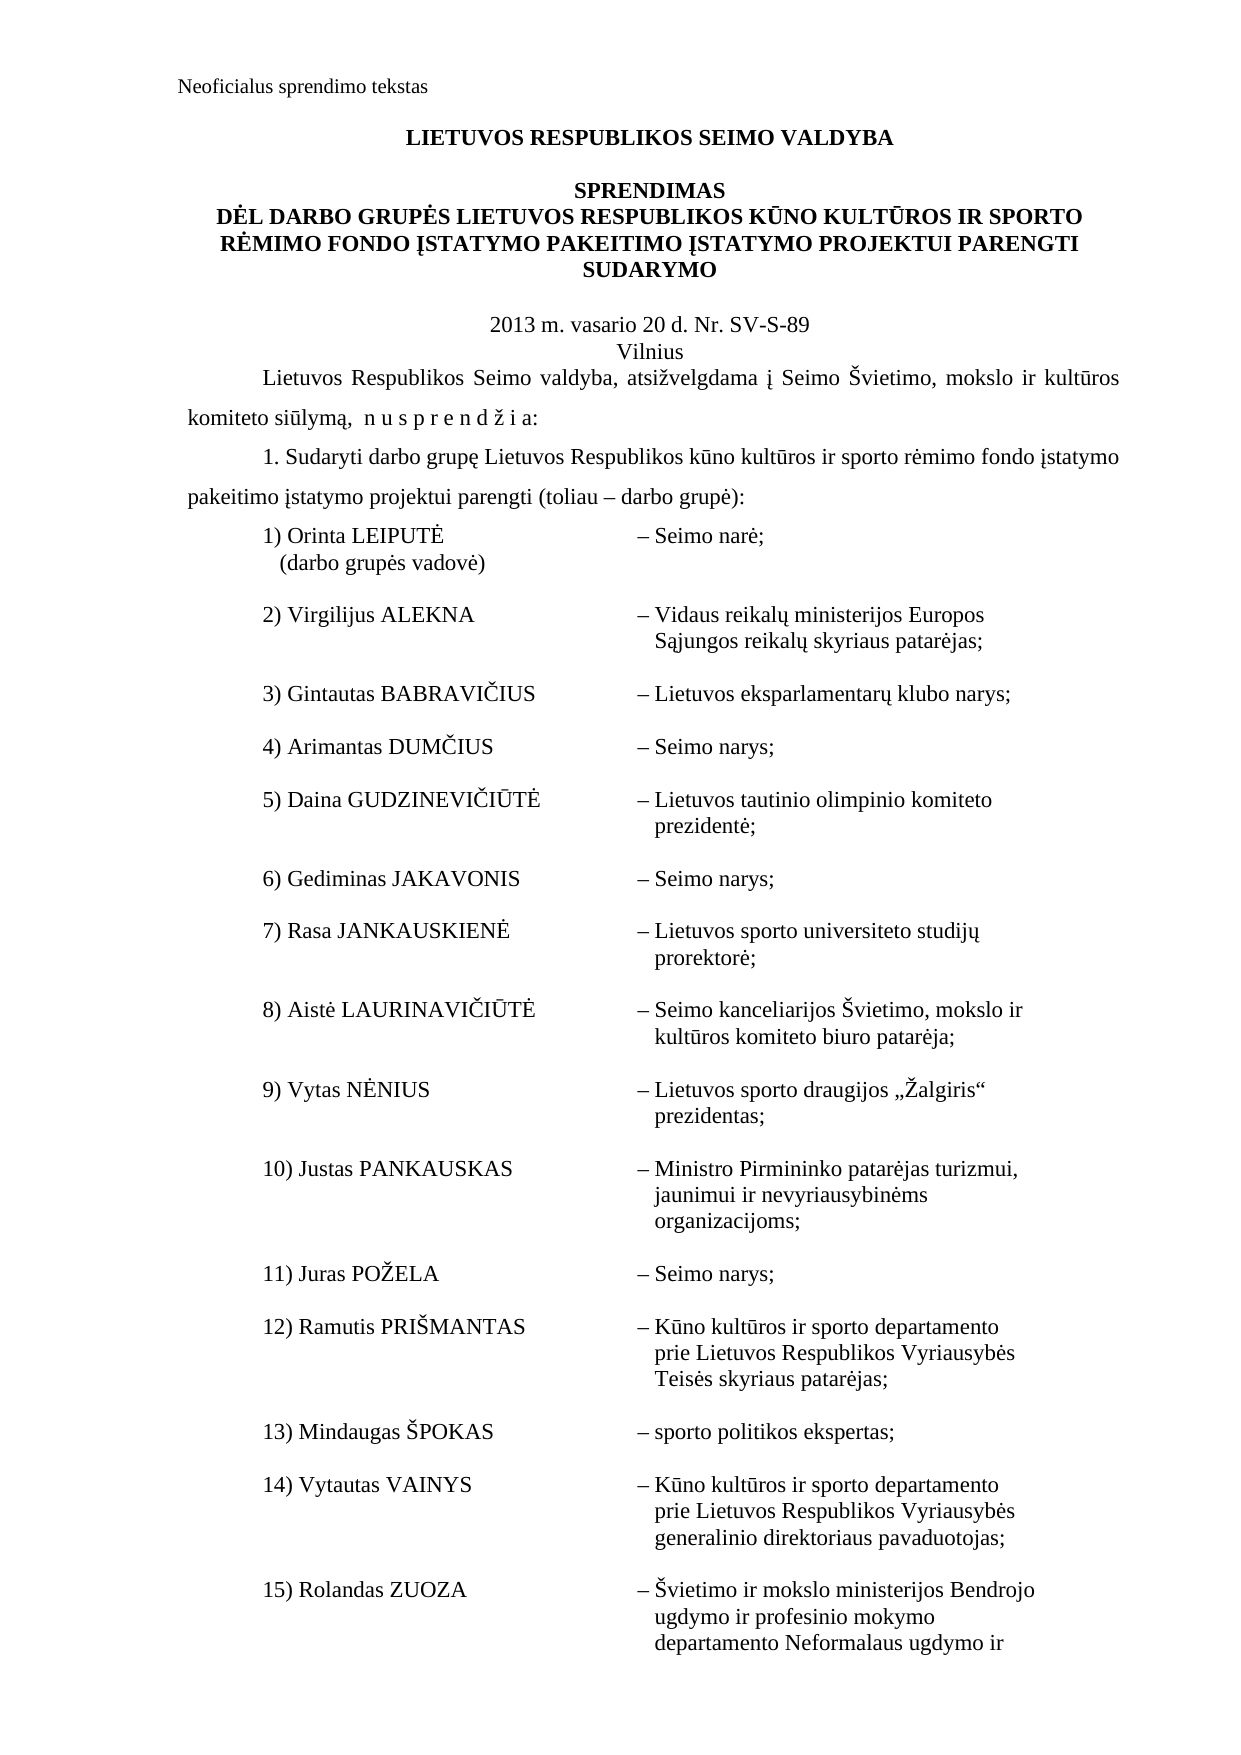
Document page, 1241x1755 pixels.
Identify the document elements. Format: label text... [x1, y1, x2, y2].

text 1. Sudaryti darbo grupę Lietuvos Respublikos kūno kultūros ir sporto rėmimo fondo įstatymo pakeitimo įstatymo projektui parengti (toliau – darbo grupė): [187, 443, 1120, 509]
text ugdymo ir profesinio mokymo [187, 1603, 1120, 1629]
text 12) Ramutis PRIŠMANTAS – Kūno kultūros ir sporto departamento [187, 1313, 1120, 1339]
text 9) Vytas NĖNIUS – Lietuvos sporto draugijos „Žalgiris“ [187, 1076, 1120, 1102]
text 11) Juras POŽELA – Seimo narys; [187, 1260, 1120, 1286]
text jaunimui ir nevyriausybinėms [187, 1181, 1120, 1207]
text 2) Virgilijus ALEKNA – Vidaus reikalų ministerijos Europos [262, 601, 1120, 628]
text 2013 m. vasario 20 d. Nr. SV-S-89 Vilnius [177, 312, 1122, 364]
text generalinio direktoriaus pavaduotojas; [187, 1524, 1120, 1550]
text prezidentas; [187, 1102, 1120, 1128]
text 10) Justas PANKAUSKAS – Ministro Pirmininko patarėjas turizmui, [187, 1155, 1120, 1181]
text 6) Gediminas JAKAVONIS – Seimo narys; [187, 865, 1120, 891]
text 13) Mindaugas ŠPOKAS – sporto politikos ekspertas; [187, 1418, 1120, 1444]
text 15) Rolandas ZUOZA – Švietimo ir mokslo ministerijos Bendrojo [187, 1576, 1120, 1603]
text 7) Rasa JANKAUSKIENĖ – Lietuvos sporto universiteto studijų [187, 917, 1120, 944]
text Sąjungos reikalų skyriaus patarėjas; [262, 628, 1120, 654]
text departamento Neformalaus ugdymo ir [187, 1629, 1120, 1655]
text 5) Daina GUDZINEVIČIŪTĖ – Lietuvos tautinio olimpinio komiteto [187, 786, 1120, 812]
text organizacijoms; [187, 1207, 1120, 1234]
text 14) Vytautas VAINYS – Kūno kultūros ir sporto departamento [187, 1471, 1120, 1497]
text Teisės skyriaus patarėjas; [187, 1366, 1120, 1392]
text kultūros komiteto biuro patarėja; [187, 1023, 1120, 1049]
text 4) Arimantas DUMČIUS – Seimo narys; [187, 733, 1120, 759]
text (darbo grupės vadovė) [187, 548, 1120, 575]
text 8) Aistė LAURINAVIČIŪTĖ – Seimo kanceliarijos Švietimo, mokslo ir [187, 997, 1120, 1023]
text Lietuvos Respublikos Seimo valdyba, atsižvelgdama į Seimo Švietimo, mokslo ir kultūros komiteto siūlymą, n u s p r e n d ž i a: [187, 364, 1120, 430]
text Neoficialus sprendimo tekstas [177, 74, 1122, 98]
text prorektorė; [187, 944, 1120, 970]
text prezidentė; [187, 812, 1120, 838]
text 3) Gintautas BABRAVIČIUS – Lietuvos eksparlamentarų klubo narys; [262, 680, 1120, 707]
text DĖL DARBO GRUPĖS LIETUVOS RESPUBLIKOS KŪNO KULTŪROS IR SPORTO RĖMIMO FONDO ĮSTATYMO PAKEITIMO ĮSTATYMO PROJEKTUI PARENGTI SUDARYMO [177, 203, 1122, 282]
text LIETUVOS RESPUBLIKOS SEIMO VALDYBA [177, 124, 1122, 151]
text prie Lietuvos Respublikos Vyriausybės [187, 1497, 1120, 1524]
text SPRENDIMAS [177, 177, 1122, 203]
text prie Lietuvos Respublikos Vyriausybės [187, 1339, 1120, 1366]
text 1) Orinta LEIPUTĖ – Seimo narė; [187, 522, 1120, 548]
